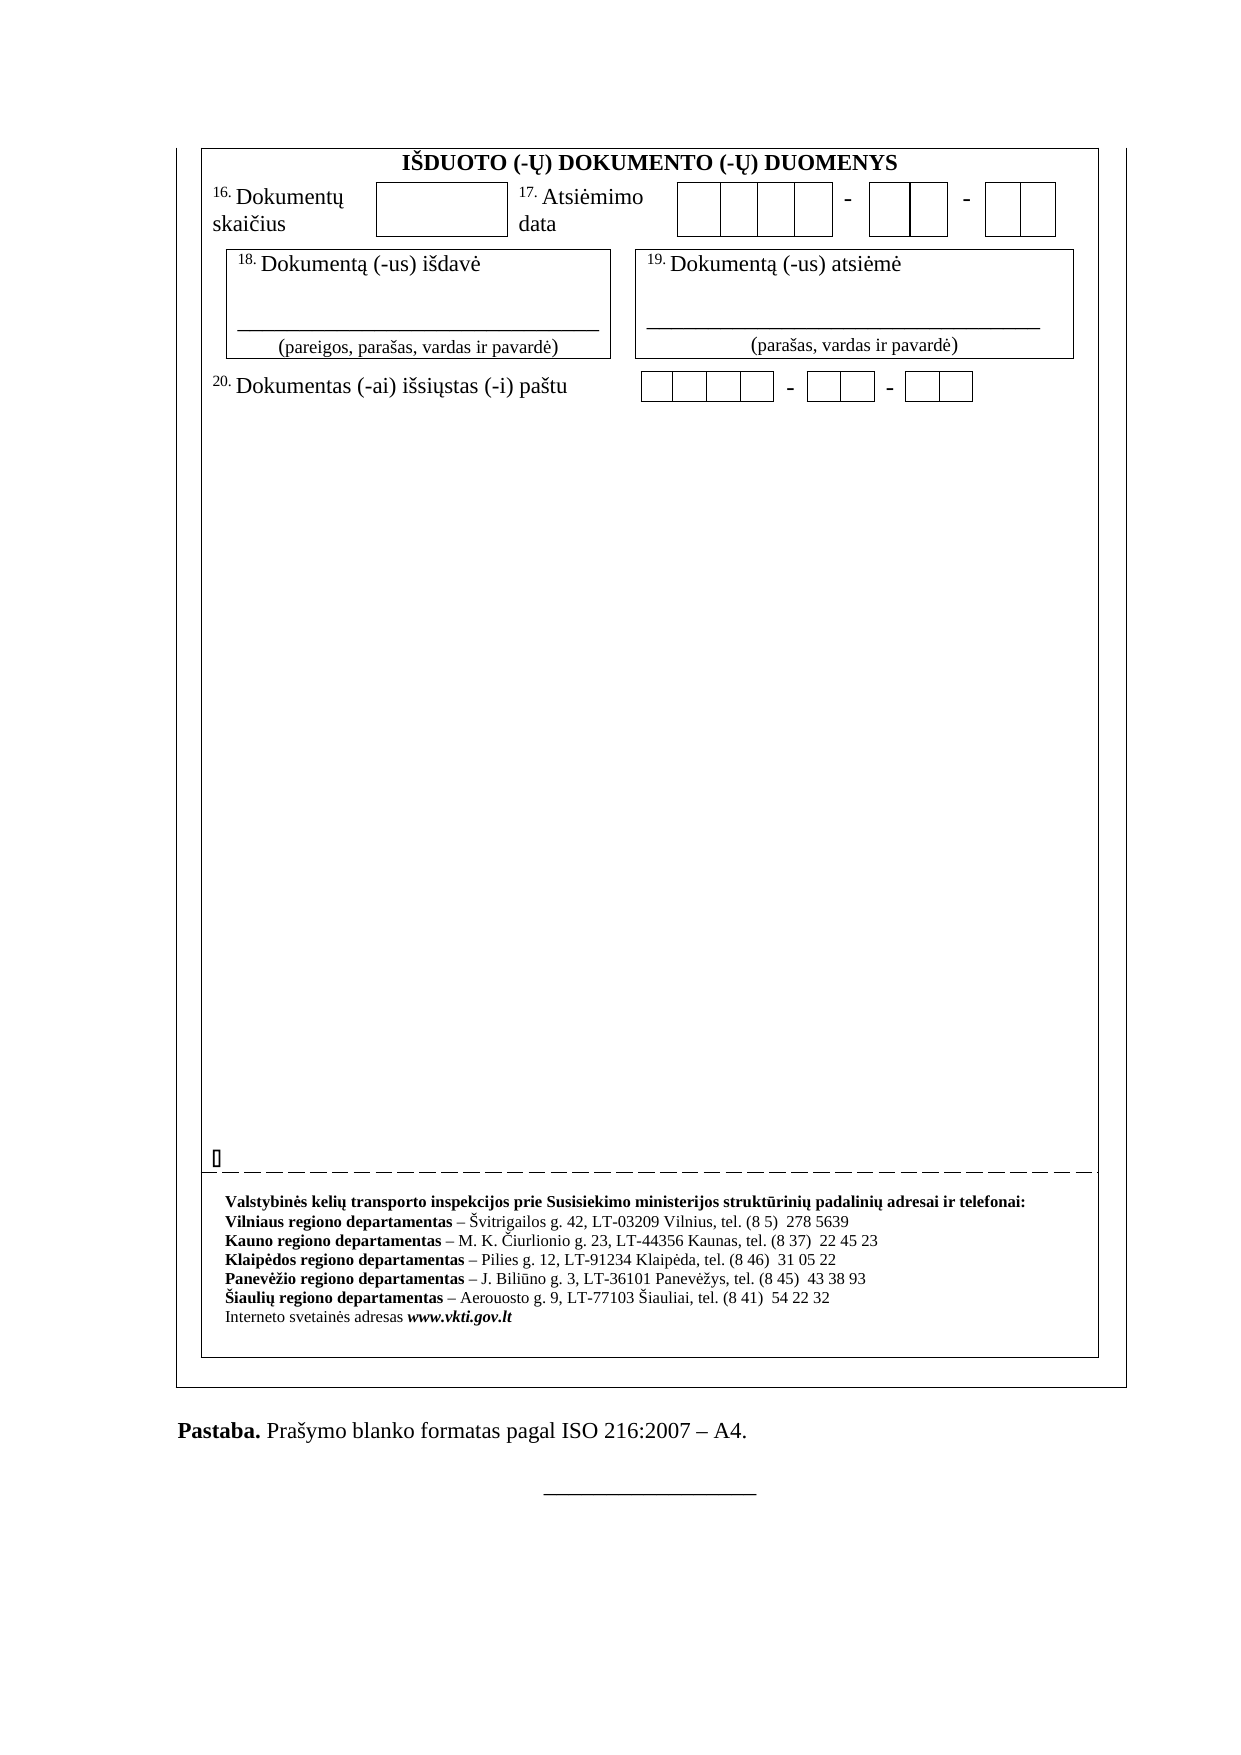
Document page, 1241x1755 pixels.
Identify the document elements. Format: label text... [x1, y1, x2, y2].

table_cell [377, 183, 507, 236]
table_cell [611, 249, 635, 358]
table_cell [1099, 1357, 1126, 1387]
table_cell - [875, 371, 905, 401]
table_cell 19. Dokumentą (-us) atsiėmė _ (parašas, vardas ir pavardė) [636, 250, 1073, 358]
table_cell [177, 1357, 201, 1387]
table_cell [841, 372, 874, 401]
table_cell - [948, 182, 985, 236]
table_cell [758, 183, 794, 236]
table_cell [1074, 249, 1098, 358]
table_cell [973, 371, 1098, 401]
table_cell [741, 372, 773, 401]
table_cell [202, 249, 226, 358]
table_cell [673, 372, 706, 401]
table_cell [1099, 401, 1126, 1357]
table_cell [940, 372, 972, 401]
table_cell Valstybinės kelių transporto inspekcijos prie Susisiekimo ministerijos struktūrinių padalinių adresai ir telefonai: Vilniaus regiono departamentas – Švitrigailos g. 42, LT-03209 Vilnius, tel. (8 5) 278 5639 Kauno regiono departamentas – M. K. Čiurlionio g. 23, LT-44356 Kaunas, tel. (8 37) 22 45 23 Klaipėdos regiono departamentas – Pilies g. 12, LT-91234 Klaipėda, tel. (8 46) 31 05 22 Panevėžio regiono departamentas – J. Biliūno g. 3, LT-36101 Panevėžys, tel. (8 45) 43 38 93 Šiaulių regiono departamentas – Aerouosto g. 9, LT-77103 Šiauliai, tel. (8 41) 54 22 32 Interneto svetainės adresas www.vkti.gov.lt [202, 1172, 1098, 1357]
table_cell [707, 372, 740, 401]
table_cell - [833, 182, 869, 236]
table_cell [870, 183, 909, 236]
table_cell [177, 175, 201, 1357]
table_cell [678, 183, 720, 236]
table_cell [1021, 183, 1055, 236]
table_cell [202, 175, 1098, 182]
table_cell [808, 372, 840, 401]
table_cell IŠDUOTO (-Ų) DOKUMENTO (-Ų) DUOMENYS [202, 149, 1098, 175]
table_cell [202, 358, 1098, 371]
table_cell [795, 183, 832, 236]
table_cell  [202, 401, 1098, 1172]
table_cell [201, 1358, 1099, 1387]
table_cell - [774, 371, 807, 401]
table_cell [1099, 371, 1126, 401]
text _________________ [177, 1469, 1122, 1498]
table_cell [177, 148, 201, 175]
table_cell [911, 183, 947, 236]
table_cell [642, 372, 672, 401]
table_cell 18. Dokumentą (-us) išdavė _ (pareigos, parašas, vardas ir pavardė) [227, 250, 610, 358]
table_cell [1099, 175, 1126, 182]
table_cell [1099, 148, 1126, 175]
table_cell 20. Dokumentas (-ai) išsiųstas (-i) paštu [202, 371, 641, 401]
table_cell [986, 183, 1020, 236]
table_cell 17. Atsiėmimo data [508, 182, 677, 236]
table_cell 16. Dokumentų skaičius [202, 182, 376, 236]
table_cell [1056, 182, 1098, 236]
table_cell [721, 183, 757, 236]
table_cell [906, 372, 939, 401]
table_cell [1099, 182, 1126, 371]
text Pastaba. Prašymo blanko formatas pagal ISO 216:2007 – A4. [177, 1417, 1122, 1443]
table_cell [202, 236, 1098, 249]
